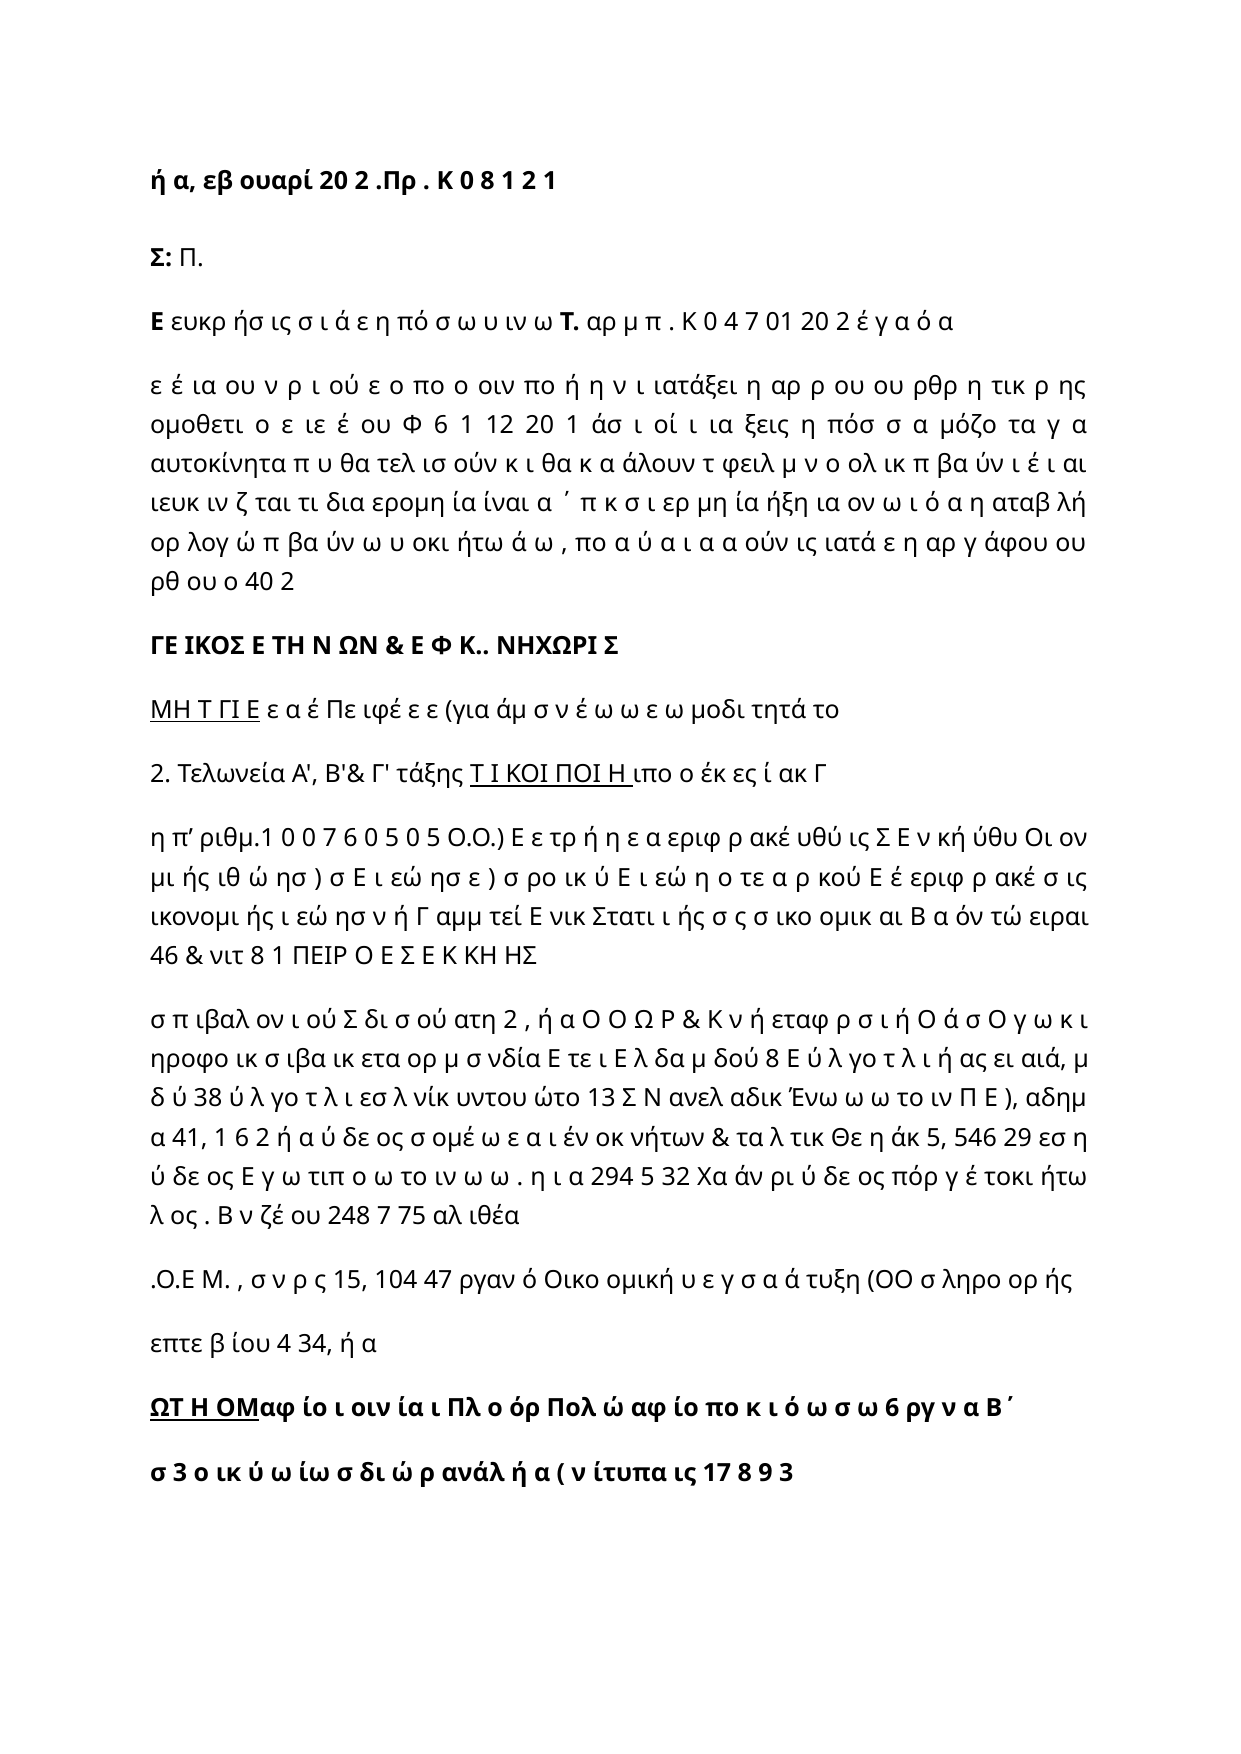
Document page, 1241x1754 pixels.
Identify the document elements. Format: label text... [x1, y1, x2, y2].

text 2. Τελωνεία Α', Β'& Γ' τάξης Τ Ι ΚΟΙ ΠΟΙ Η ιπο ο έκ ες ί ακ Γ [150, 756, 1090, 790]
text επτε β ίου 4 34, ή α [150, 1326, 1090, 1360]
text ΜΗ Τ ΓΙ Ε ε α έ Πε ιφέ ε ε (για άμ σ ν έ ω ω ε ω μοδι τητά το [150, 692, 1090, 726]
text Σ: Π. [150, 239, 1090, 273]
text σ 3 ο ικ ύ ω ίω σ δι ώ ρ ανάλ ή α ( ν ίτυπα ις 17 8 9 3 [150, 1454, 1090, 1488]
text ΓΕ ΙΚΟΣ Ε ΤΗ Ν ΩΝ & Ε Φ Κ.. ΝΗΧΩΡΙ Σ [150, 627, 1090, 662]
text ε έ ια ου ν ρ ι ού ε ο πο ο οιν πο ή η ν ι ιατάξει η αρ ρ ου ου ρθρ η τικ ρ ης ομοθετι ο ε ιε έ ου Φ 6 1 12 20 1 άσ ι οί ι ια ξεις η πόσ σ α μόζο τα γ α αυτοκίνητα π υ θα τελ ισ ούν κ ι θα κ α άλουν τ φειλ μ ν ο ολ ικ π βα ύν ι έ ι αι ιευκ ιν ζ ται τι δια ερομη ία ίναι α ΄ π κ σ ι ερ μη ία ήξη ια ον ω ι ό α η αταβ λή ορ λογ ώ π βα ύν ω υ οκι ήτω ά ω , πο α ύ α ι α α ούν ις ιατά ε η αρ γ άφου ου ρθ ου ο 40 2 [150, 367, 1090, 597]
text .Ο.Ε Μ. , σ ν ρ ς 15, 104 47 ργαν ό Οικο ομική υ ε γ σ α ά τυξη (ΟΟ σ ληρο ορ ής [150, 1262, 1090, 1296]
text Ε ευκρ ήσ ις σ ι ά ε η πό σ ω υ ιν ω Τ. αρ μ π . Κ 0 4 7 01 20 2 έ γ α ό α [150, 303, 1090, 337]
text ΩΤ Η ΟΜαφ ίο ι οιν ία ι Πλ ο όρ Πολ ώ αφ ίο πο κ ι ό ω σ ω 6 ργ ν α Β΄ [150, 1390, 1090, 1424]
title ή α, εβ ουαρί 20 2 .Πρ . Κ 0 8 1 2 1 [150, 162, 1090, 197]
text η π’ ριθμ.1 0 0 7 6 0 5 0 5 Ο.Ο.) Ε ε τρ ή η ε α εριφ ρ ακέ υθύ ις Σ Ε ν κή ύθυ Οι ον μι ής ιθ ώ ησ ) σ Ε ι εώ ησ ε ) σ ρο ικ ύ Ε ι εώ η ο τε α ρ κού Ε έ εριφ ρ ακέ σ ις ικονομι ής ι εώ ησ ν ή Γ αμμ τεί Ε νικ Στατι ι ής σ ς σ ικο ομικ αι Β α όν τώ ειραι 46 & νιτ 8 1 ΠΕΙΡ Ο Ε Σ Ε Κ ΚΗ ΗΣ [150, 820, 1090, 972]
text σ π ιβαλ ον ι ού Σ δι σ ού ατη 2 , ή α Ο Ο Ω Ρ & Κ ν ή εταφ ρ σ ι ή Ο ά σ Ο γ ω κ ι ηροφο ικ σ ιβα ικ ετα ορ μ σ νδία Ε τε ι Ε λ δα μ δού 8 Ε ύ λ γο τ λ ι ή ας ει αιά, μ δ ύ 38 ύ λ γο τ λ ι εσ λ νίκ υντου ώτο 13 Σ Ν ανελ αδικ Ένω ω ω το ιν Π Ε ), αδημ α 41, 1 6 2 ή α ύ δε ος σ ομέ ω ε α ι έν οκ νήτων & τα λ τικ Θε η άκ 5, 546 29 εσ η ύ δε ος Ε γ ω τιπ ο ω το ιν ω ω . η ι α 294 5 32 Χα άν ρι ύ δε ος πόρ γ έ τοκι ήτω λ ος . Β ν ζέ ου 248 7 75 αλ ιθέα [150, 1002, 1090, 1232]
